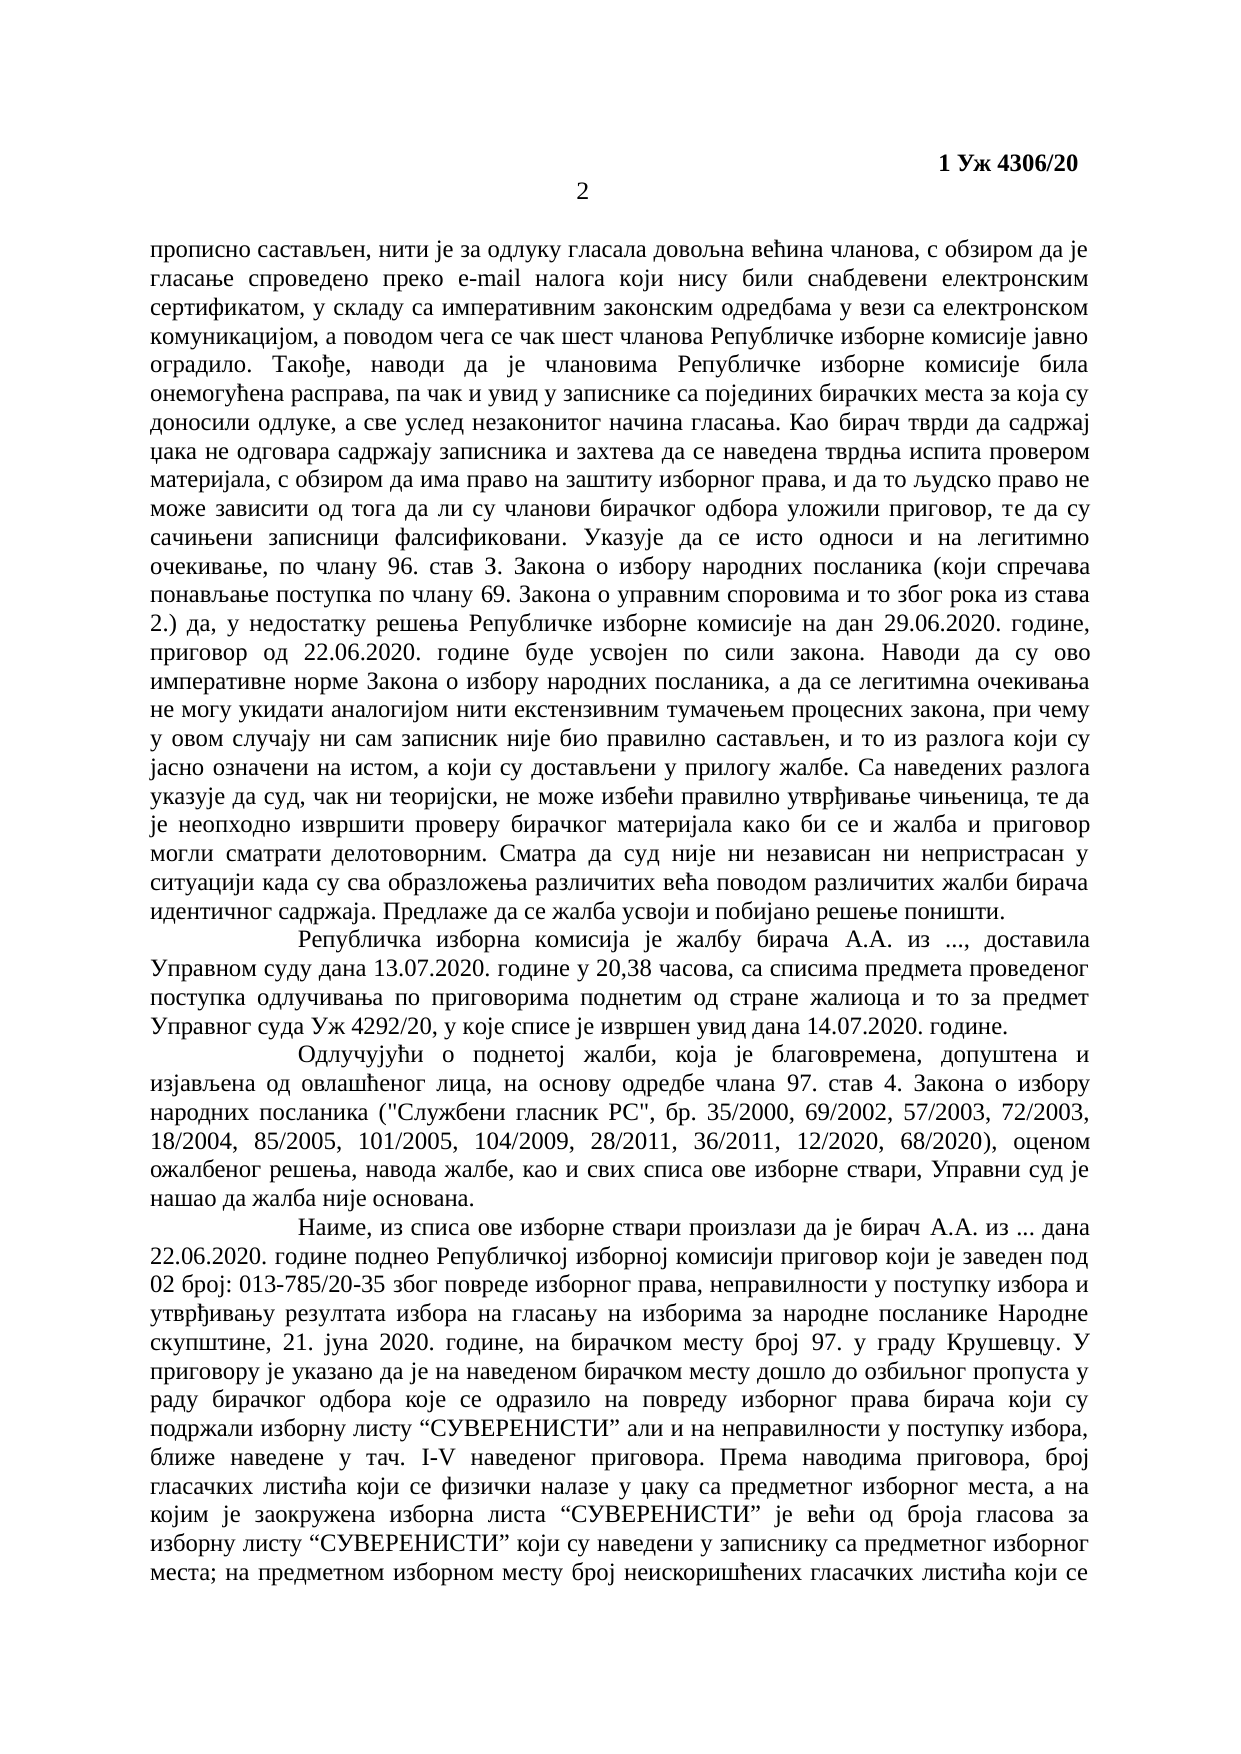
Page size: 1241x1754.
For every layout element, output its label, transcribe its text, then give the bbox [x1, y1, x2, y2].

text прописно састављен, нити је за одлуку гласала довољна већина чланова, с обзиром да је гласање спроведено преко e-mail налога који нису били снабдевени електронским сертификатом, у складу са императивним законским одредбама у вези са електронском комуникацијом, а поводом чега се чак шест чланова Републичке изборне комисије јавно оградило. Такође, наводи да је члановима Републичке изборне комисије била онемогућена расправа, па чак и увид у записнике са појединих бирачких места за која су доносили одлуке, а све услед незаконитог начина гласања. Као бирач тврди да садржај џака не одговара садржају записника и захтева да се наведена тврдња испита провером материјала, с обзиром да има право на заштиту изборног права, и да то људско право не може зависити од тога да ли су чланови бирачког одбора уложили приговор, те да су сачињени записници фалсификовани. Указује да се исто односи и на легитимно очекивање, по члану 96. став З. Закона о избору народних посланика (који спречава понављање поступка по члану 69. Закона о управним споровима и то због рока из става 2.) да, у недостатку решења Републичке изборне комисије на дан 29.06.2020. године, приговор од 22.06.2020. године буде усвојен по сили закона. Наводи да су ово императивне норме Закона о избору народних посланика, а да се легитимна очекивања не могу укидати аналогијом нити екстензивним тумачењем процесних закона, при чему у овом случају ни сам записник није био правилно састављен, и то из разлога који су јасно означени на истом, а који су достављени у прилогу жалбе. Са наведених разлога указује да суд, чак ни теоријски, не може избећи правилно утврђивање чињеница, те да је неопходно извршити проверу бирачког материјала како би се и жалба и приговор могли сматрати делотоворним. Сматра да суд није ни независан ни непристрасан у ситуацији када су сва образложења различитих већа поводом различитих жалби бирача идентичног садржаја. Предлаже да се жалба усвоји и побијано решење поништи. [150, 234, 1090, 924]
text Одлучујући о поднетој жалби, која је благовремена, допуштена и изјављена од овлашћеног лица, на основу одредбе члана 97. став 4. Закона о избору народних посланика ("Службени гласник РС", бр. 35/2000, 69/2002, 57/2003, 72/2003, 18/2004, 85/2005, 101/2005, 104/2009, 28/2011, 36/2011, 12/2020, 68/2020), оценом ожалбеног решења, навода жалбе, као и свих списа ове изборне ствари, Управни суд је нашао да жалба није основана. [150, 1039, 1090, 1212]
text Наиме, из списа ове изборне ствари произлази да је бирач A.A. из ... дана 22.06.2020. године поднео Републичкој изборној комисији приговор који је заведен под 02 број: 013-785/20-35 због повреде изборног права, неправилности у поступку избора и утврђивању резултата избора на гласању на изборима за народне посланике Народне скупштине, 21. јуна 2020. године, на бирачком месту број 97. у граду Крушевцу. У приговору је указано да је на наведеном бирачком месту дошло до озбиљног пропуста у раду бирачког одбора које се одразило на повреду изборног права бирача који су подржали изборну листу “СУВЕРЕНИСТИ” али и на неправилности у поступку избора, ближе наведене у тач. I-V наведеног приговора. Према наводима приговора, број гласачких листића који се физички налазе у џаку са предметног изборног места, а на којим је заокружена изборна листа “СУВЕРЕНИСТИ” је већи од броја гласова за изборну листу “СУВЕРЕНИСТИ” који су наведени у записнику са предметног изборног места; на предметном изборном месту број неискоришћених гласачких листића који се [150, 1212, 1090, 1586]
text Републичка изборна комисија је жалбу бирача A.A. из ..., доставила Управном суду дана 13.07.2020. године у 20,38 часова, са списима предмета проведеног поступка одлучивања по приговорима поднетим од стране жалиоца и то за предмет Управног суда Уж 4292/20, у које списе је извршен увид дана 14.07.2020. године. [150, 924, 1090, 1039]
